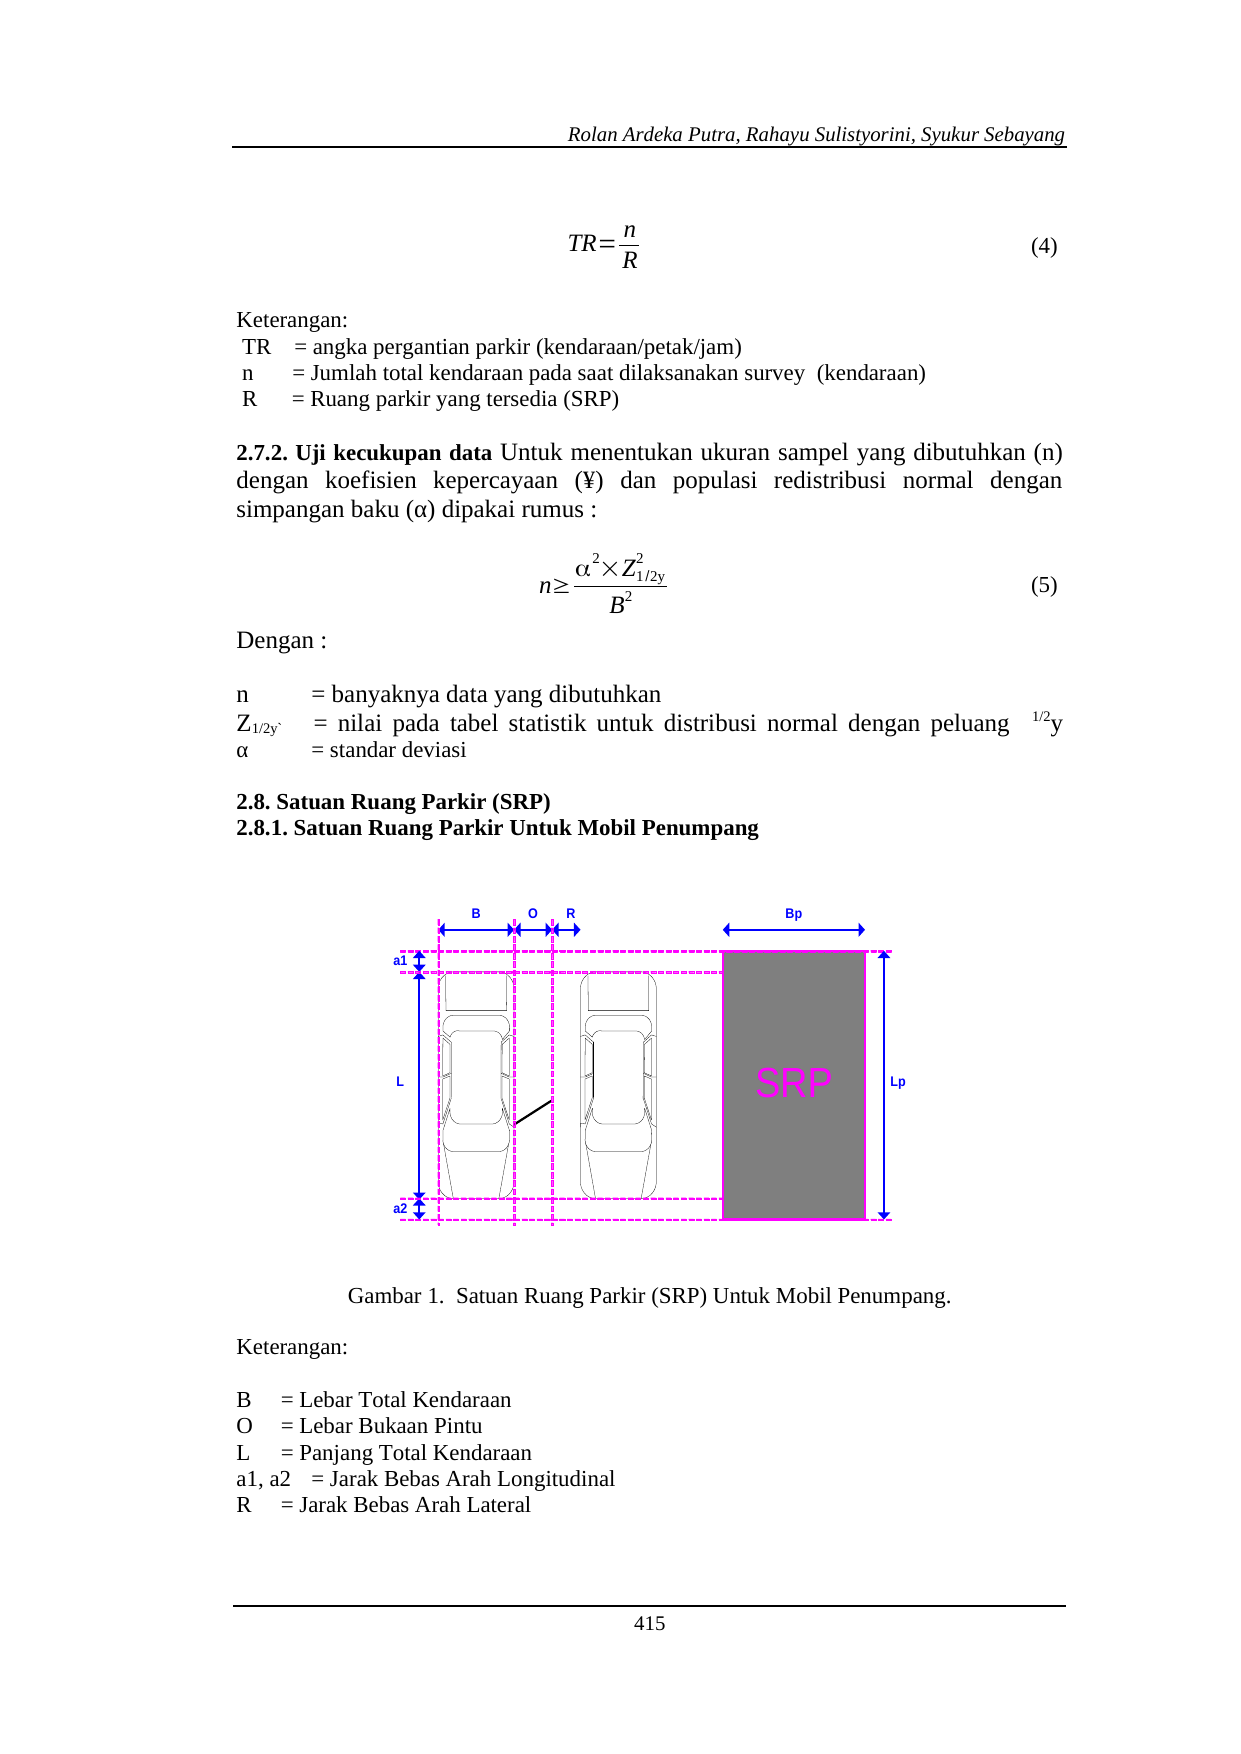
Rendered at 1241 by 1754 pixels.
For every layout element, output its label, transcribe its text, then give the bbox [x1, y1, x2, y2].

text R = Ruang parkir yang tersedia (SRP) [236, 386, 1063, 412]
list 2.8. Satuan Ruang Parkir (SRP) 2.8.1. Satuan Ruang Parkir Untuk Mobil Penumpang [236, 788, 1063, 841]
list 2.7.2. Uji kecukupan data Untuk menentukan ukuran sampel yang dibutuhkan (n) dengan koefisien kepercayaan (¥) dan populasi redistribusi normal dengan simpangan baku (α) dipakai rumus : [236, 437, 1063, 523]
list n = Jumlah total kendaraan pada saat dilaksanakan survey (kendaraan) [236, 359, 1063, 386]
list Gambar 1. Satuan Ruang Parkir (SRP) Untuk Mobil Penumpang. [236, 1282, 1063, 1308]
table_header (4) [971, 210, 1063, 280]
table_header [236, 210, 971, 280]
list a1, a2 = Jarak Bebas Arah Longitudinal [236, 1465, 1063, 1491]
list TR = angka pergantian parkir (kendaraan/petak/jam) [236, 333, 1063, 359]
text n = banyaknya data yang dibutuhkan Z1/2y` = nilai pada tabel statistik untuk distribusi normal dengan peluang 1/2y α = standar deviasi [236, 679, 1063, 763]
list L = Panjang Total Kendaraan [236, 1438, 1063, 1465]
text Dengan : [236, 625, 1063, 654]
list O = Lebar Bukaan Pintu [236, 1412, 1063, 1438]
list Keterangan: [236, 306, 1063, 333]
table_header (5) [971, 544, 1063, 625]
text Keterangan: [236, 1333, 1063, 1359]
table_header [236, 544, 971, 625]
list B = Lebar Total Kendaraan [236, 1386, 1063, 1412]
list R = Jarak Bebas Arah Lateral [236, 1491, 1063, 1518]
